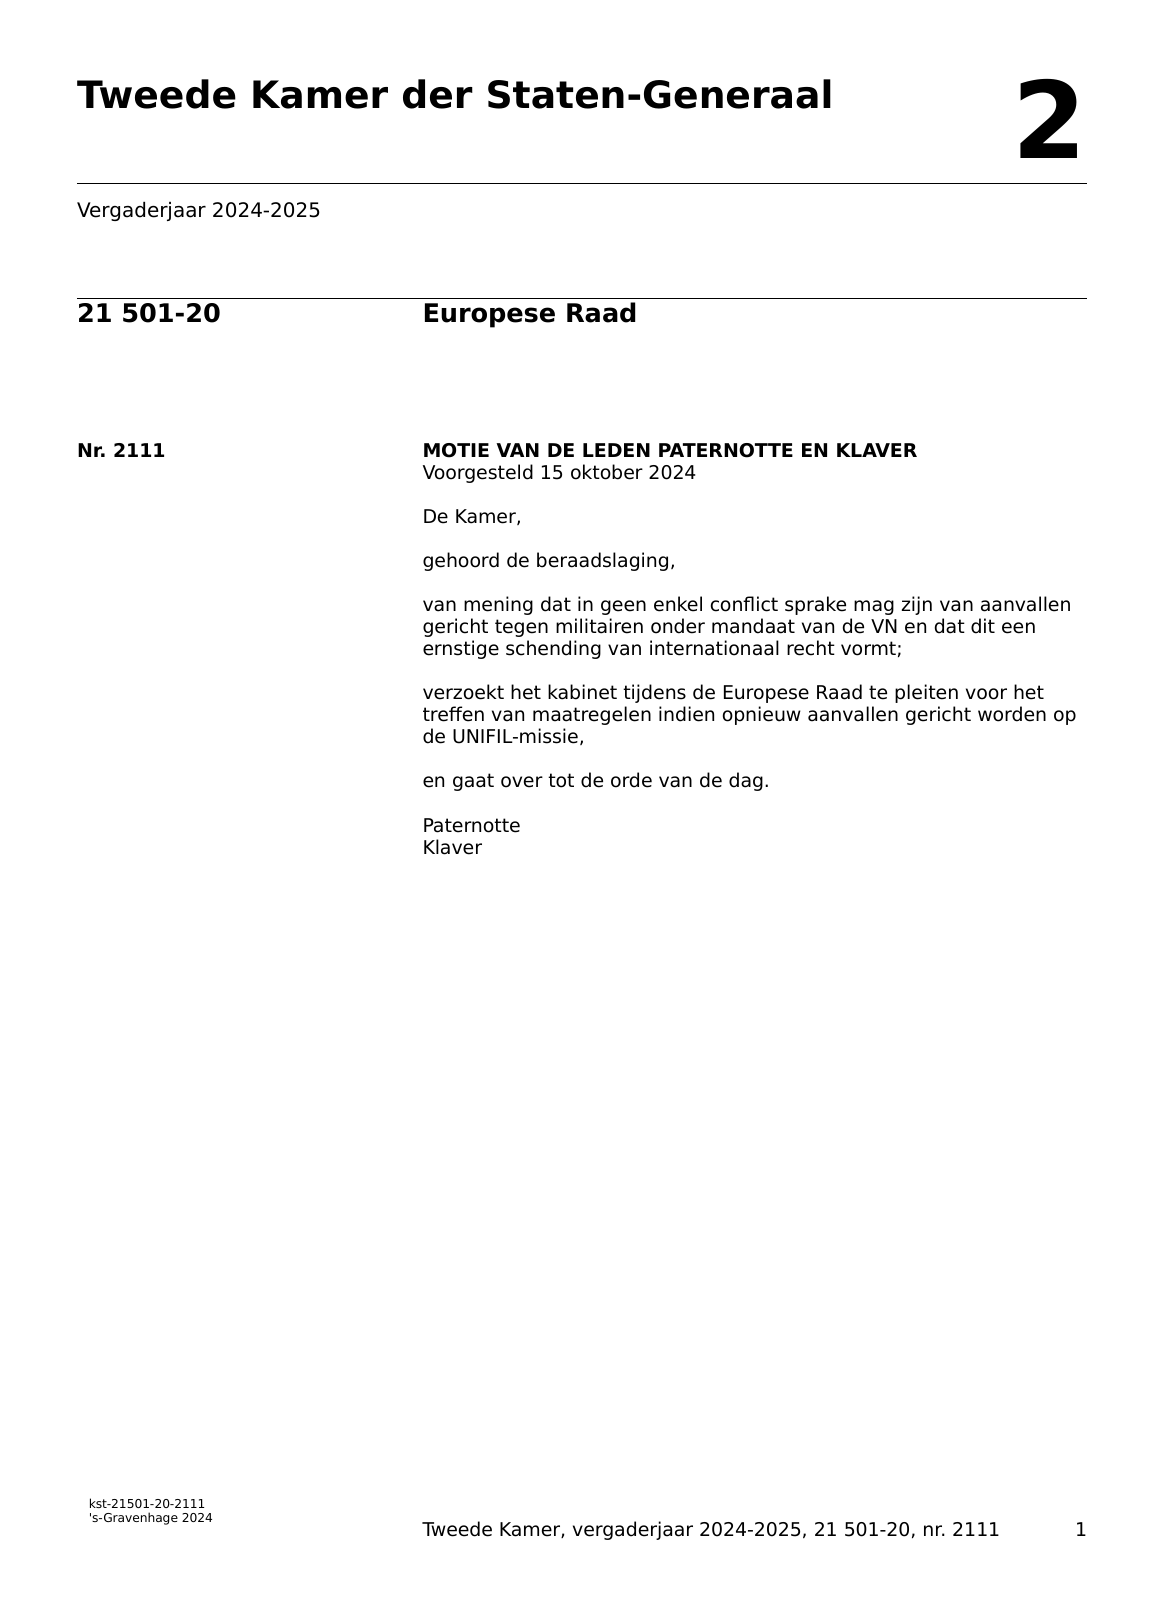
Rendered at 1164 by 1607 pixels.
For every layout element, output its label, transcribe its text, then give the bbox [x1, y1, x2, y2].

text Paternotte [422, 814, 1087, 837]
table_header Tweede Kamer der Staten-Generaal [77, 59, 886, 183]
subtitle Nr. 2111 MOTIE VAN DE LEDEN PATERNOTTE EN KLAVER [77, 440, 1087, 462]
text en gaat over tot de orde van de dag. [422, 770, 1087, 792]
text Klaver [422, 837, 1087, 858]
subtitle 21 501-20 Europese Raad [77, 299, 1087, 329]
text 's-Gravenhage 2024 [88, 1511, 323, 1525]
text De Kamer, [422, 506, 1087, 528]
text verzoekt het kabinet tijdens de Europese Raad te pleiten voor het treffen van maatregelen indien opnieuw aanvallen gericht worden op de UNIFIL-missie, [422, 682, 1087, 748]
text gehoord de beraadslaging, [422, 550, 1087, 572]
text Voorgesteld 15 oktober 2024 [422, 462, 1087, 484]
table_header 2 [886, 59, 1087, 183]
table_cell Vergaderjaar 2024-2025 [77, 184, 1087, 298]
text kst-21501-20-2111 [88, 1497, 323, 1511]
text van mening dat in geen enkel conflict sprake mag zijn van aanvallen gericht tegen militairen onder mandaat van de VN en dat dit een ernstige schending van internationaal recht vormt; [422, 594, 1087, 660]
